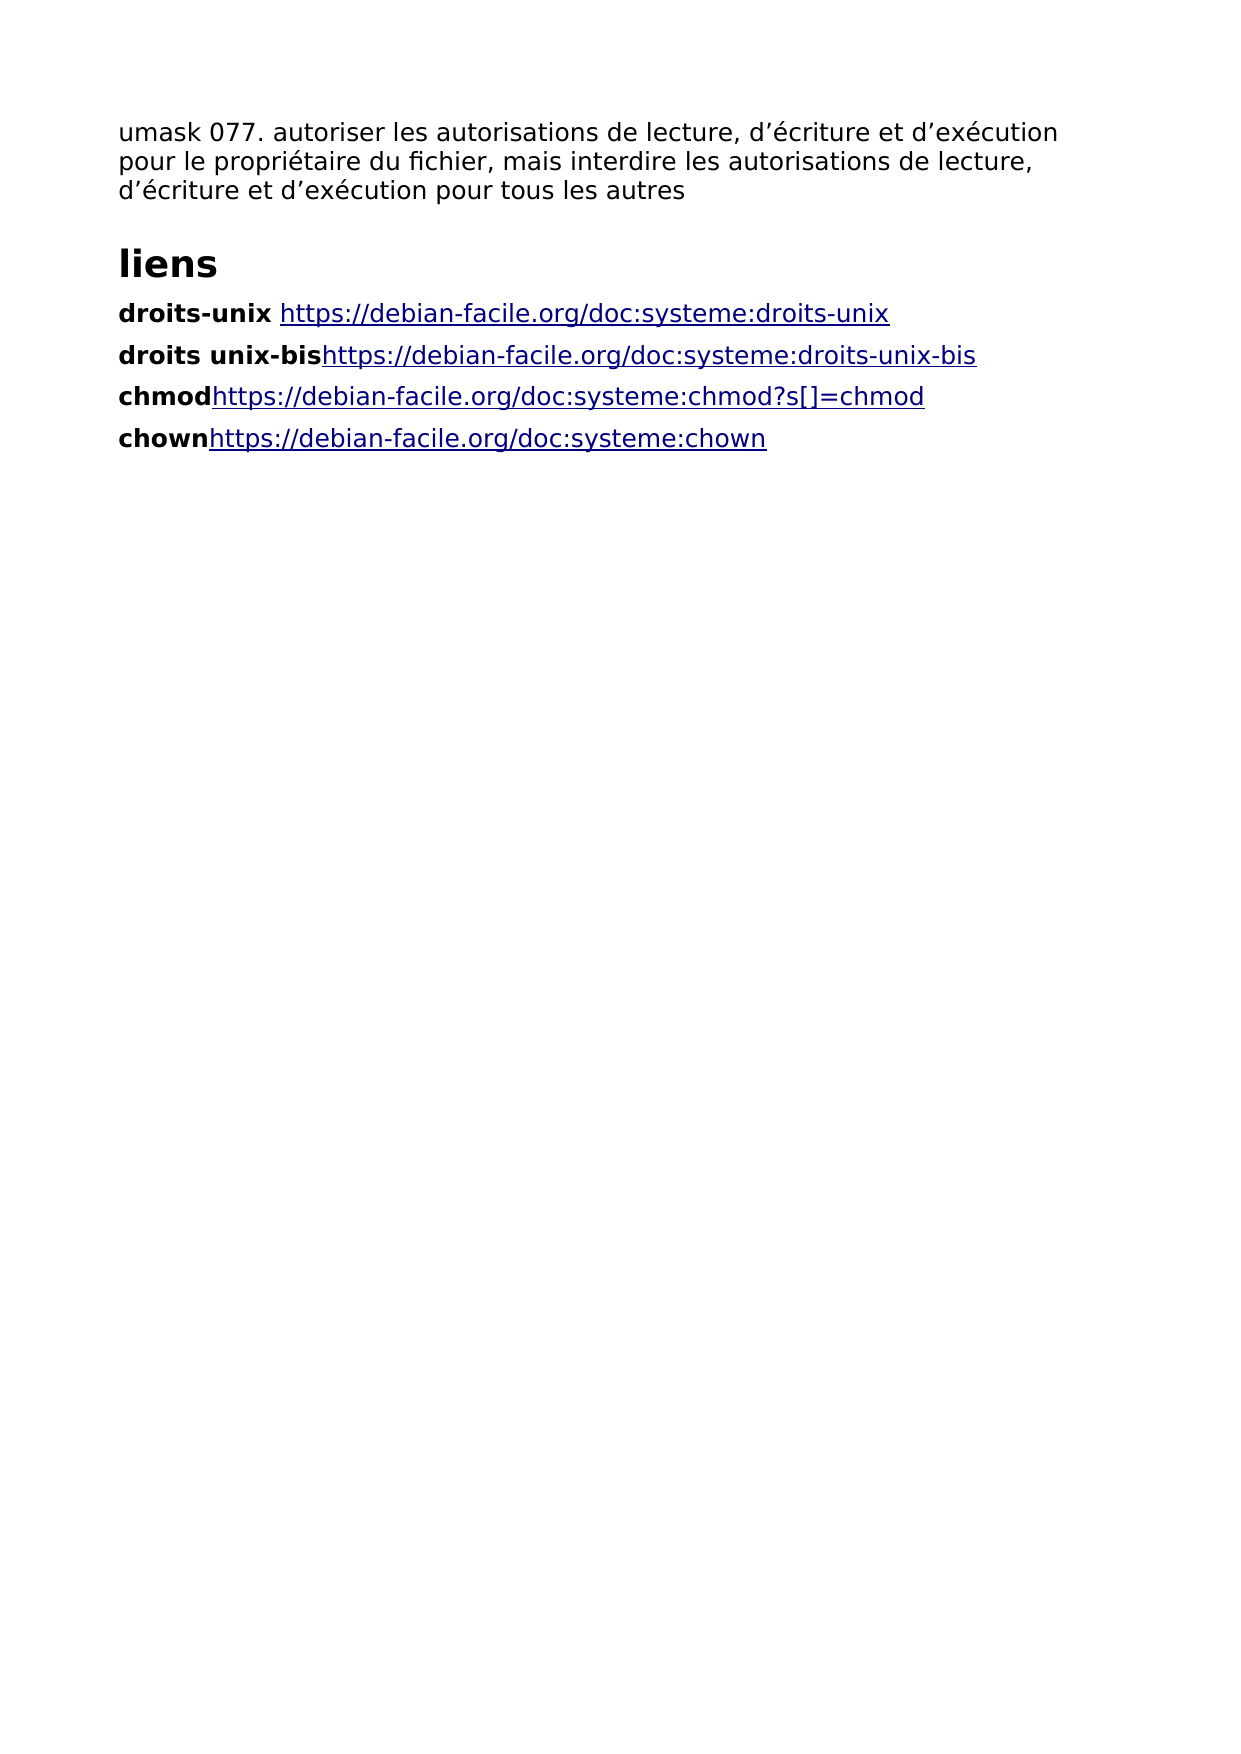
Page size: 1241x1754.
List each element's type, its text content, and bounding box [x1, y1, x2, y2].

text droits-unix https://debian-facile.org/doc:systeme:droits-unix [118, 299, 1122, 328]
text umask 077. autoriser les autorisations de lecture, d’écriture et d’exécution pour le propriétaire du fichier, mais interdire les autorisations de lecture, d’écriture et d’exécution pour tous les autres [118, 118, 1122, 206]
text droits unix-bishttps://debian-facile.org/doc:systeme:droits-unix-bis [118, 341, 1122, 370]
subtitle liens [118, 243, 1122, 287]
text chownhttps://debian-facile.org/doc:systeme:chown [118, 424, 1122, 453]
text chmodhttps://debian-facile.org/doc:systeme:chmod?s[]=chmod [118, 383, 1122, 412]
